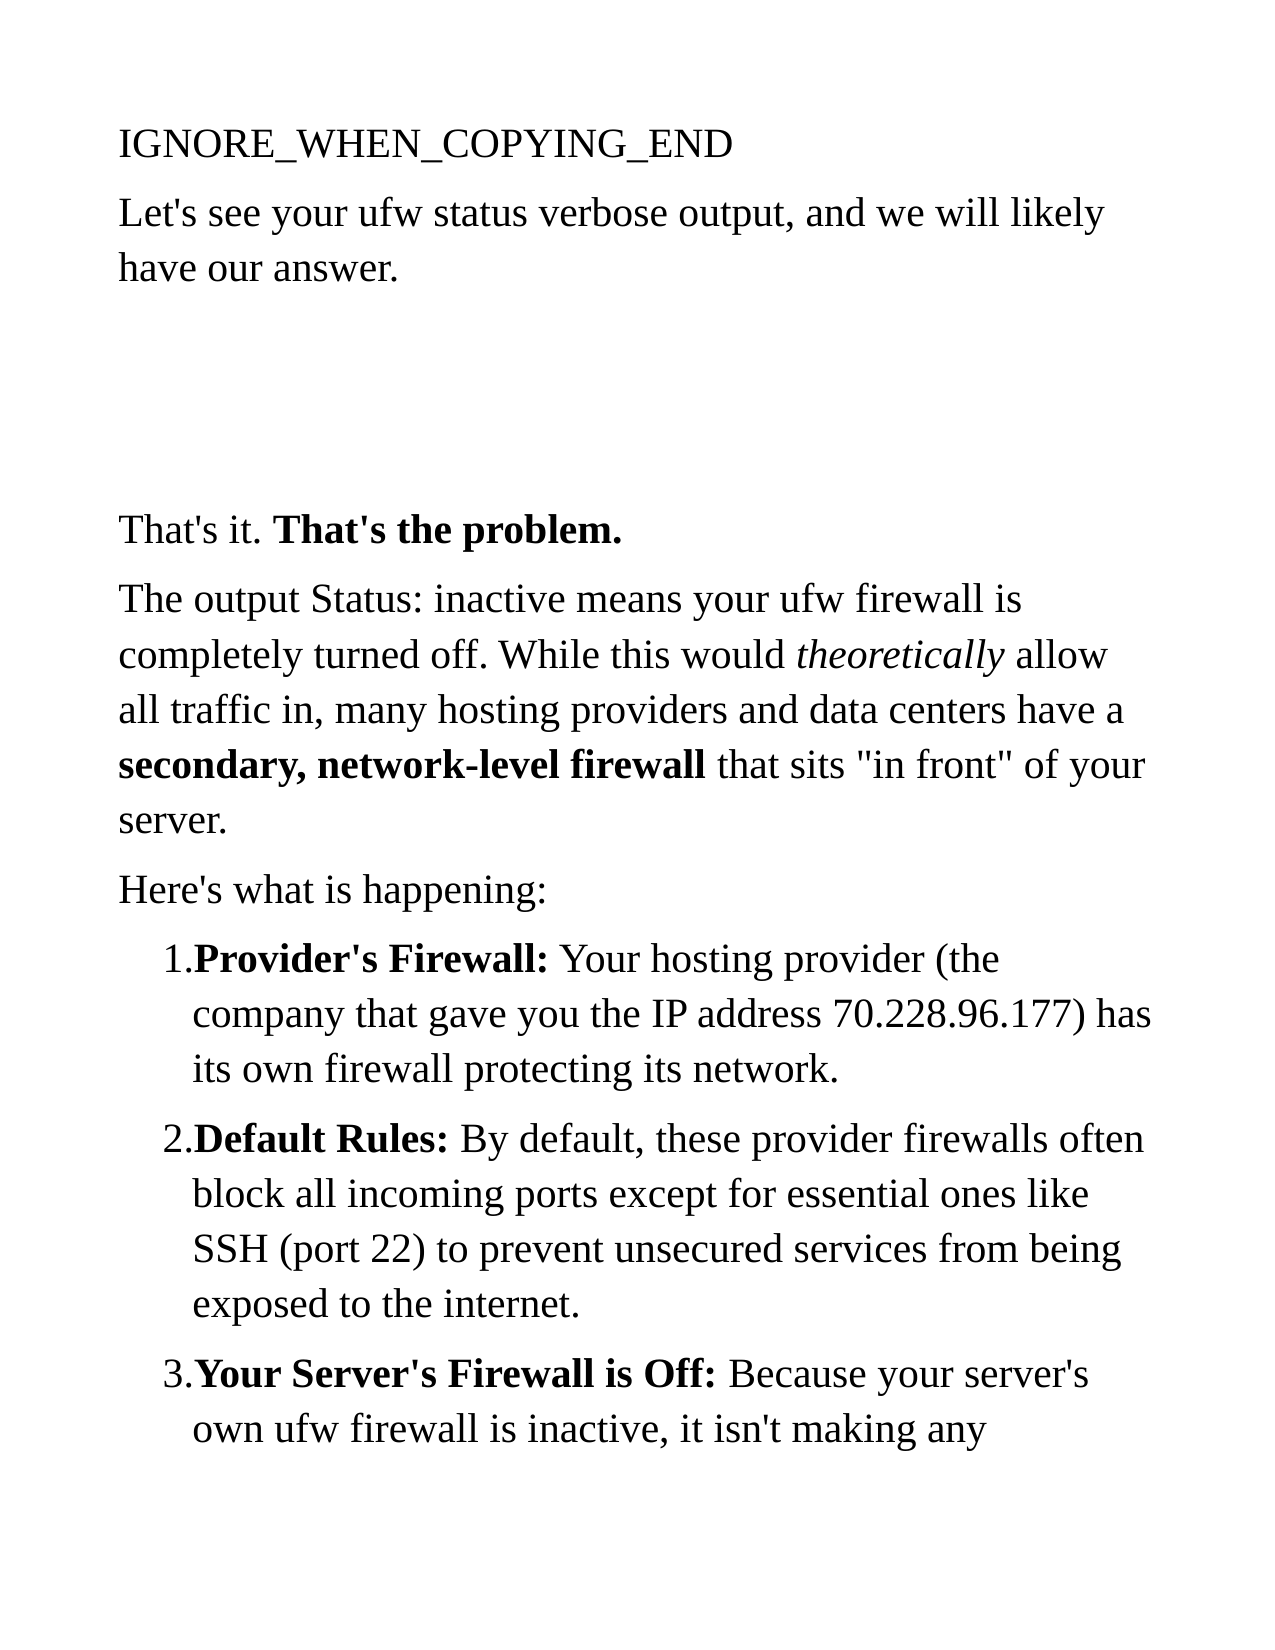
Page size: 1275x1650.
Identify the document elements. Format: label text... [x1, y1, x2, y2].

list Default Rules: By default, these provider firewalls often block all incoming ports except for essential ones like SSH (port 22) to prevent unsecured services from being exposed to the internet. [162, 1114, 1157, 1327]
list Provider's Firewall: Your hosting provider (the company that gave you the IP address 70.228.96.177) has its own firewall protecting its network. [162, 934, 1157, 1092]
text That's it. That's the problem. [118, 504, 1157, 552]
text The output Status: inactive means your ufw firewall is completely turned off. While this would theoretically allow all traffic in, many hosting providers and data centers have a secondary, network-level firewall that sits "in front" of your server. [118, 574, 1157, 842]
text Let's see your ufw status verbose output, and we will likely have our answer. [118, 188, 1157, 291]
list Your Server's Firewall is Off: Because your server's own ufw firewall is inactive, it isn't making any [162, 1349, 1157, 1452]
text IGNORE_WHEN_COPYING_END [118, 118, 1157, 166]
text Here's what is happening: [118, 864, 1157, 912]
